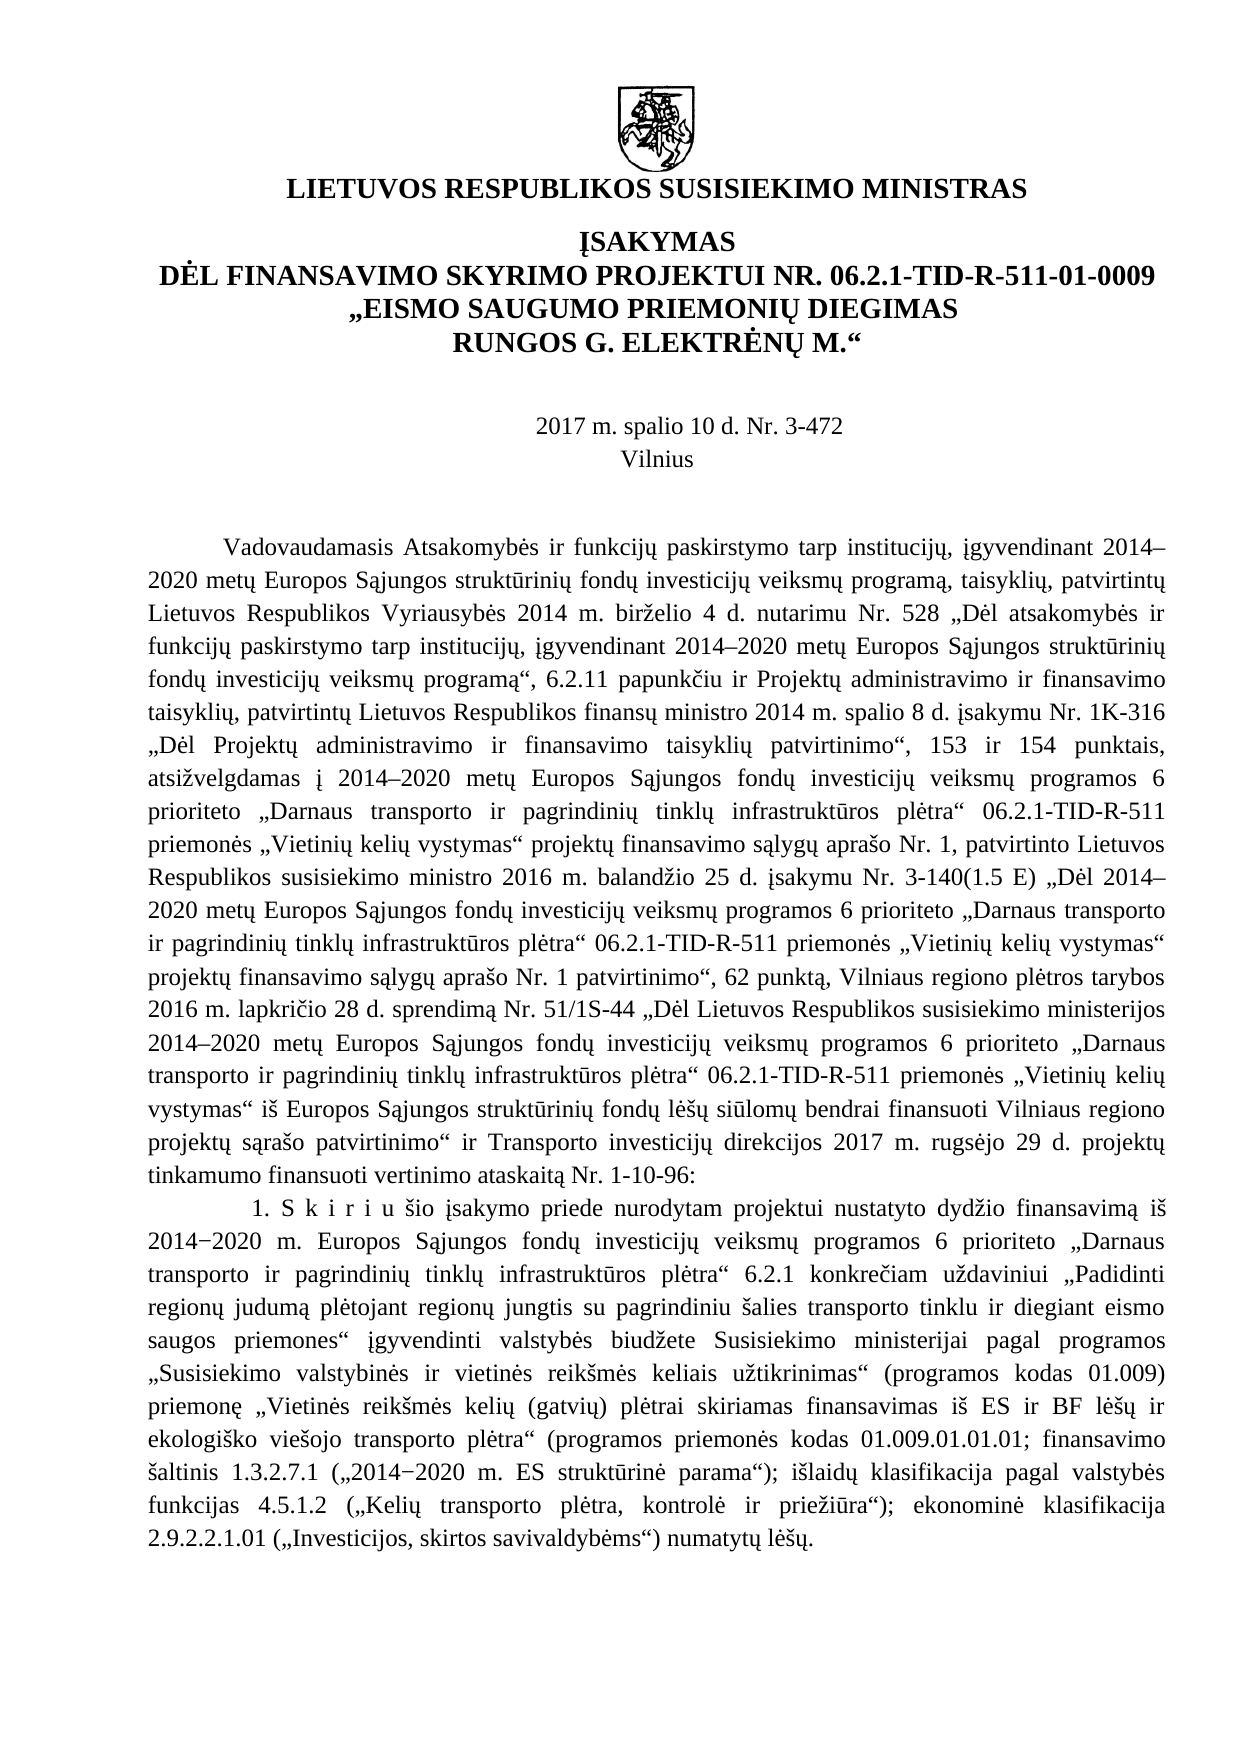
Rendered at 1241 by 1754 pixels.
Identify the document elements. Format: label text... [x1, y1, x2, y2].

text RUNGOS G. ELEKTRĖNŲ M.“ [148, 325, 1166, 358]
text DĖL FINANSAVIMO SKYRIMO PROJEKTUI Nr. 06.2.1-TID-R-511-01-0009 „EISMO SAUGUMO PRIEMONIŲ DIEGIMAS [148, 258, 1166, 325]
text ĮSAKYMAS [148, 224, 1166, 258]
text Vilnius [148, 444, 1166, 473]
text Vadovaudamasis Atsakomybės ir funkcijų paskirstymo tarp institucijų, įgyvendinant 2014–2020 metų Europos Sąjungos struktūrinių fondų investicijų veiksmų programą, taisyklių, patvirtintų Lietuvos Respublikos Vyriausybės 2014 m. birželio 4 d. nutarimu Nr. 528 „Dėl atsakomybės ir funkcijų paskirstymo tarp institucijų, įgyvendinant 2014–2020 metų Europos Sąjungos struktūrinių fondų investicijų veiksmų programą“, 6.2.11 papunkčiu ir Projektų administravimo ir finansavimo taisyklių, patvirtintų Lietuvos Respublikos finansų ministro 2014 m. spalio 8 d. įsakymu Nr. 1K-316 „Dėl Projektų administravimo ir finansavimo taisyklių patvirtinimo“, 153 ir 154 punktais, atsižvelgdamas į 2014–2020 metų Europos Sąjungos fondų investicijų veiksmų programos 6 prioriteto „Darnaus transporto ir pagrindinių tinklų infrastruktūros plėtra“ 06.2.1-TID-R-511 priemonės „Vietinių kelių vystymas“ projektų finansavimo sąlygų aprašo Nr. 1, patvirtinto Lietuvos Respublikos susisiekimo ministro 2016 m. balandžio 25 d. įsakymu Nr. 3-140(1.5 E) „Dėl 2014–2020 metų Europos Sąjungos fondų investicijų veiksmų programos 6 prioriteto „Darnaus transporto ir pagrindinių tinklų infrastruktūros plėtra“ 06.2.1-TID-R-511 priemonės „Vietinių kelių vystymas“ projektų finansavimo sąlygų aprašo Nr. 1 patvirtinimo“, 62 punktą, Vilniaus regiono plėtros tarybos 2016 m. lapkričio 28 d. sprendimą Nr. 51/1S-44 „Dėl Lietuvos Respublikos susisiekimo ministerijos 2014–2020 metų Europos Sąjungos fondų investicijų veiksmų programos 6 prioriteto „Darnaus transporto ir pagrindinių tinklų infrastruktūros plėtra“ 06.2.1-TID-R-511 priemonės „Vietinių kelių vystymas“ iš Europos Sąjungos struktūrinių fondų lėšų siūlomų bendrai finansuoti Vilniaus regiono projektų sąrašo patvirtinimo“ ir Transporto investicijų direkcijos 2017 m. rugsėjo 29 d. projektų tinkamumo finansuoti vertinimo ataskaitą Nr. 1-10-96: [148, 532, 1166, 1188]
text 1. Skiriu šio įsakymo priede nurodytam projektui nustatyto dydžio finansavimą iš 2014−2020 m. Europos Sąjungos fondų investicijų veiksmų programos 6 prioriteto „Darnaus transporto ir pagrindinių tinklų infrastruktūros plėtra“ 6.2.1 konkrečiam uždaviniui „Padidinti regionų judumą plėtojant regionų jungtis su pagrindiniu šalies transporto tinklu ir diegiant eismo saugos priemones“ įgyvendinti valstybės biudžete Susisiekimo ministerijai pagal programos „Susisiekimo valstybinės ir vietinės reikšmės keliais užtikrinimas“ (programos kodas 01.009) priemonę „Vietinės reikšmės kelių (gatvių) plėtrai skiriamas finansavimas iš ES ir BF lėšų ir ekologiško viešojo transporto plėtra“ (programos priemonės kodas 01.009.01.01.01; finansavimo šaltinis 1.3.2.7.1 („2014−2020 m. ES struktūrinė parama“); išlaidų klasifikacija pagal valstybės funkcijas 4.5.1.2 („Kelių transporto plėtra, kontrolė ir priežiūra“); ekonominė klasifikacija 2.9.2.2.1.01 („Investicijos, skirtos savivaldybėms“) numatytų lėšų. [148, 1193, 1166, 1552]
text LIETUVOS RESPUBLIKOS SUSISIEKIMO MINISTRAS [148, 171, 1166, 205]
text 2017 m. spalio 10 d. Nr. 3-472 [148, 411, 1166, 440]
